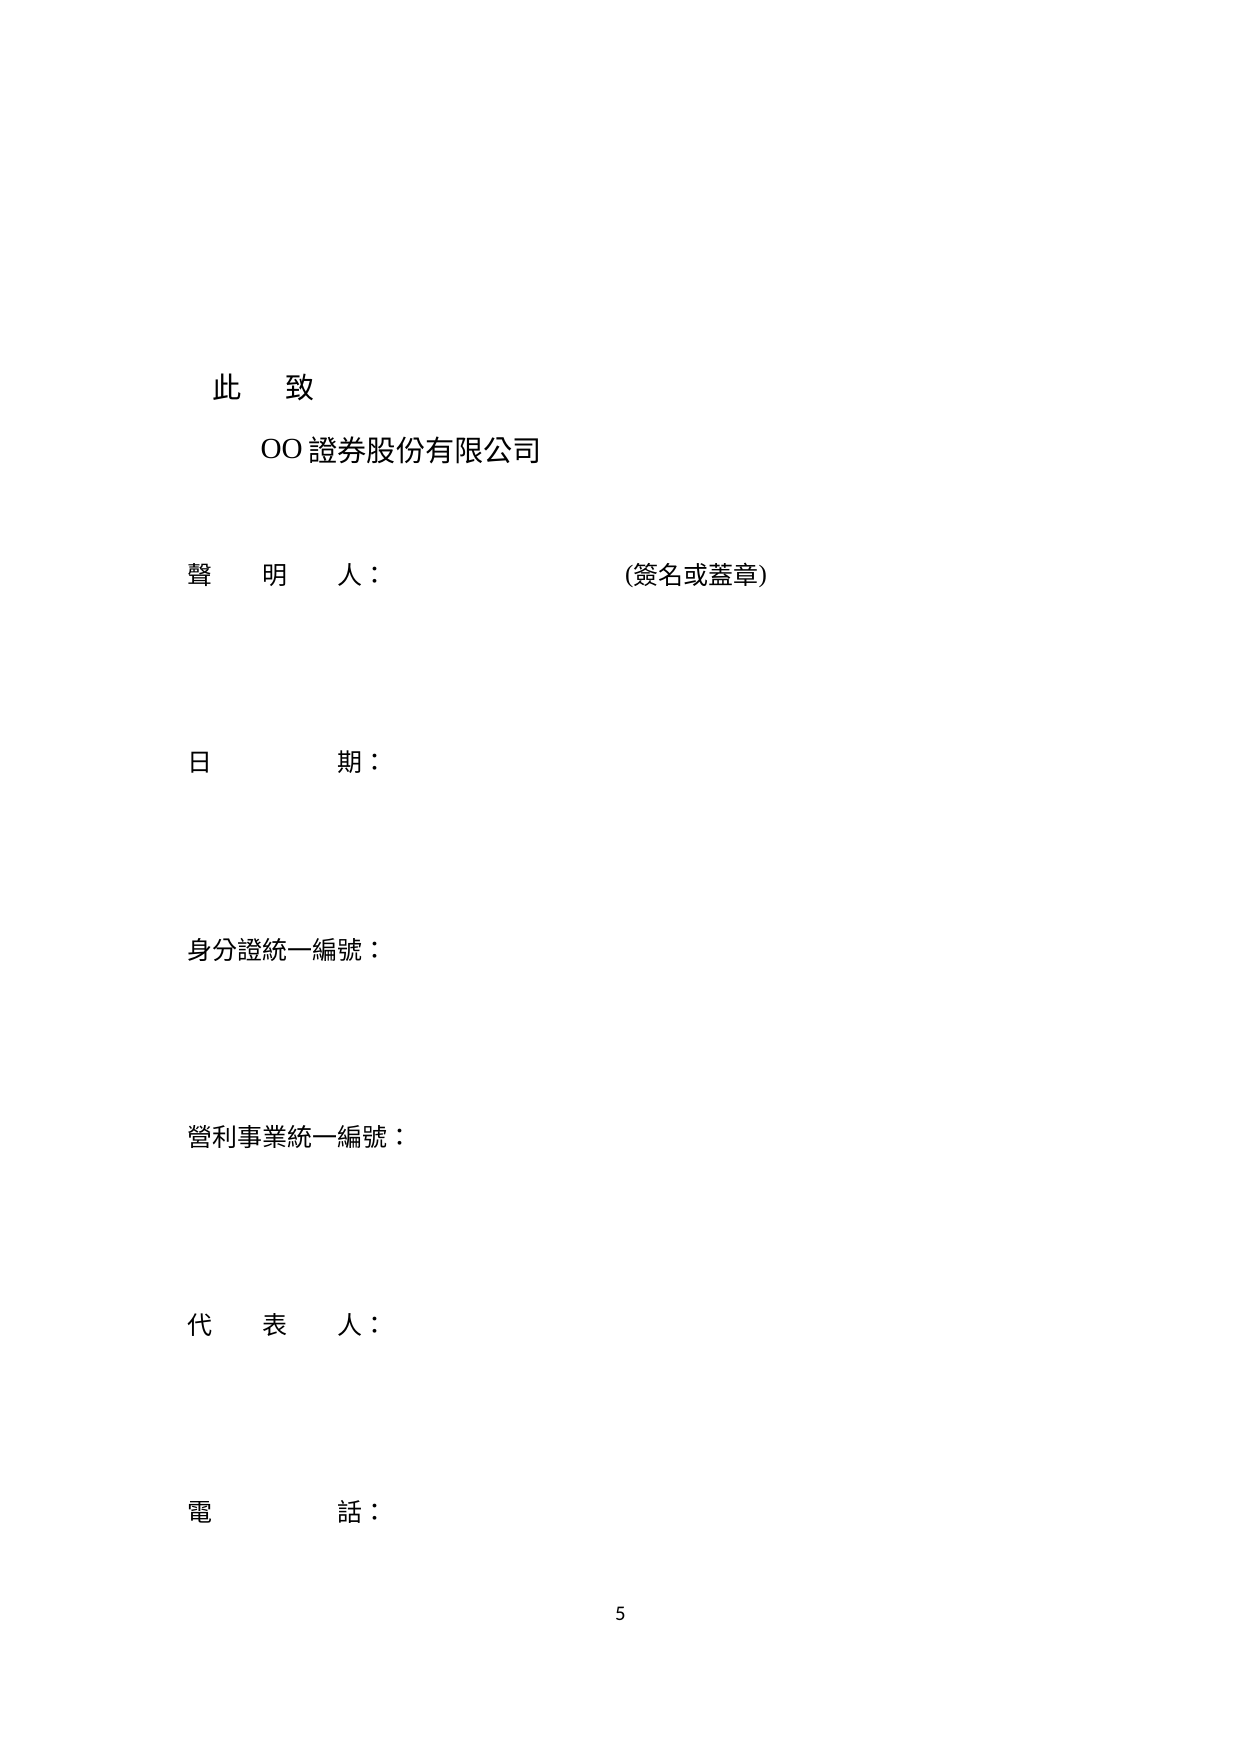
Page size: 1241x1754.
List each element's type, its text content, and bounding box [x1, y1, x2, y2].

text 此 致 [187, 344, 1053, 407]
text 日 期： [187, 719, 1053, 782]
text 聲 明 人： (簽名或蓋章) [187, 532, 1053, 594]
text 身分證統一編號： [187, 907, 1053, 969]
text 營利事業統一編號： [187, 1094, 1053, 1157]
text 電 話： [187, 1469, 1053, 1532]
text 代 表 人： [187, 1282, 1053, 1344]
text OO證券股份有限公司 [187, 407, 1053, 469]
